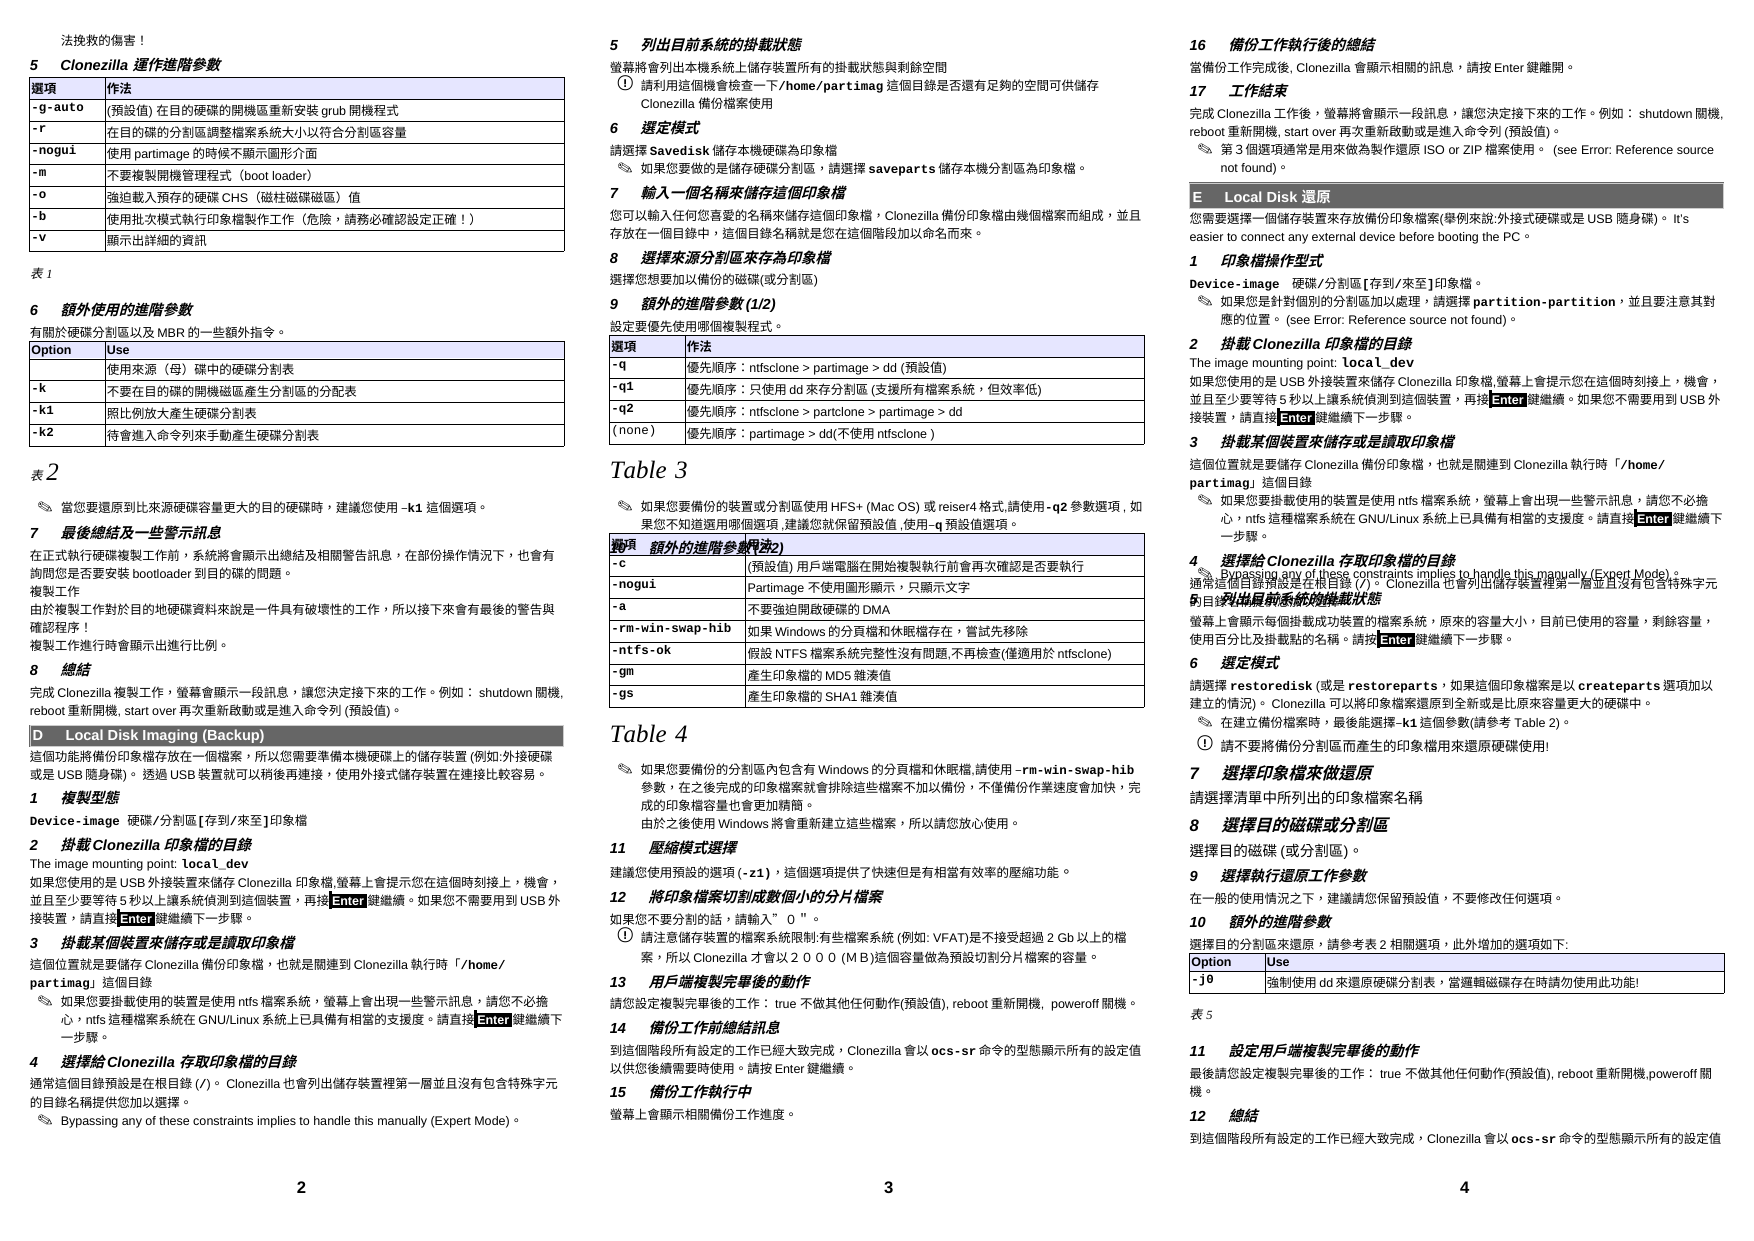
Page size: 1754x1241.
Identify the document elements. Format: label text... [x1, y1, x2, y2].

table_cell -a [610, 599, 745, 620]
table_header 選項 [610, 534, 745, 555]
table_header 請不要將備份分割區而產生的印象檔用來還原硬碟使用! [1220, 736, 1724, 756]
subtitle 選定模式 [1189, 652, 1724, 673]
text 有關於硬碟分割區以及MBR的一些額外指令。 [29, 323, 564, 341]
text 螢幕將會列出本機系統上儲存裝置所有的掛載狀態與剩餘空間 [609, 58, 1144, 76]
subtitle 選擇來源分割區來存為印象檔 [609, 246, 1144, 267]
table_header Option [1190, 954, 1265, 971]
table_header 選項 [610, 336, 685, 357]
table_cell 照比例放大產生硬碟分割表 [106, 403, 564, 424]
subtitle 用戶端複製完畢後的動作 [609, 970, 1144, 991]
table_cell -ntfs-ok [610, 643, 745, 663]
text Device-image 硬碟/分割區[存到/來至]印象檔 [29, 811, 564, 829]
table_cell 優先順序：ntfsclone > partimage > dd (預設值) [686, 358, 1144, 378]
table_cell -q1 [610, 379, 685, 400]
table_header 法挽救的傷害！ [61, 31, 564, 49]
table_header 請注意儲存裝置的檔案系統限制:有些檔案系統 (例如: VFAT)是不接受超過 2 Gb以上的檔案，所以Clonezilla 才會以２０００ (ＭＢ)這個容量做為預設切割分片檔案的容量。 [641, 928, 1144, 966]
table_cell -c [610, 556, 745, 576]
table_cell (預設值) 在目的硬碟的開機區重新安裝grub開機程式 [106, 100, 564, 121]
table_header ✎ [1189, 491, 1220, 545]
subtitle 掛載Clonezilla印象檔的目錄 [29, 833, 564, 854]
subtitle 額外的進階參數 [1189, 911, 1724, 932]
text 到這個階段所有設定的工作已經大致完成，Clonezilla會以ocs-sr命令的型態顯示所有的設定值以供您後續需要時使用。請按Enter鍵繼續。 [609, 1041, 1144, 1077]
table_header ✎ [610, 159, 641, 178]
text 螢幕上會顯示相關備份工作進度。 [609, 1105, 1144, 1123]
table_header 作法 [686, 336, 1144, 357]
text The image mounting point: local_dev [1189, 357, 1724, 372]
subtitle 備份工作執行中 [609, 1081, 1144, 1102]
text 表 5 [1189, 1005, 1724, 1023]
text 螢幕上會顯示每個掛載成功裝置的檔案系統，原來的容量大小，目前已使用的容量，剩餘容量，使用百分比及掛載點的名稱。請按 Enter 鍵繼續下一步驟。 [1189, 612, 1724, 648]
table_cell 產生印象檔的MD5雜湊值 [746, 665, 1144, 685]
table_header ✎ [1189, 140, 1220, 177]
text 請您設定複製完畢後的工作： true 不做其他任何動作(預設值), reboot重新開機, poweroff關機。 [609, 994, 1144, 1012]
table_header 選項 [30, 78, 105, 99]
subtitle 列出目前系統的掛載狀態 [1189, 588, 1724, 609]
table_cell -q2 [610, 401, 685, 422]
table_cell 強制使用dd來還原硬碟分割表，當邏輯磁碟存在時請勿使用此功能! [1266, 972, 1724, 993]
text 2 3 4 [30, 1178, 1722, 1197]
subtitle 總結 [29, 658, 564, 679]
table_cell -q [610, 358, 685, 378]
table_header ✎ [1189, 292, 1220, 328]
text 選擇您想要加以備份的磁碟(或分割區) [609, 270, 1144, 288]
table_cell [30, 360, 105, 380]
table_cell 不要強迫開啟硬碟的DMA [746, 599, 1144, 620]
table_header  [610, 928, 641, 966]
subtitle 額外的進階參數 (1/2) [609, 293, 1144, 314]
table_header 如果您要備份的裝置或分割區使用HFS+ (Mac OS) 或reiser4格式,請使用-q2參數選項 , 如果您不知道選用哪個選項 ,建議您就保留預設值 ,使用–q預設值選項。 [641, 496, 1144, 533]
text 通常這個目錄預設是在根目錄 (/)。 Clonezilla也會列出儲存裝置裡第一層並且沒有包含特殊字元的目錄名稱提供您加以選擇。 [29, 1074, 564, 1111]
subtitle 印象檔操作型式 [1189, 250, 1724, 271]
text 請選擇清單中所列出的印象檔案名稱 [1189, 787, 1724, 808]
table_header 如果您要做的是儲存硬碟分割區，請選擇saveparts儲存本機分割區為印象檔。 [641, 159, 1144, 178]
table_cell 不要複製開機管理程式（boot loader） [106, 165, 564, 186]
text 最後請您設定複製完畢後的工作： true 不做其他任何動作(預設值), reboot重新開機,poweroff關機。 [1189, 1064, 1724, 1100]
table_header ✎ [1189, 713, 1220, 731]
text 這個功能將備份印象檔存放在一個檔案，所以您需要準備本機硬碟上的儲存裝置 (例如:外接硬碟或是USB隨身碟)。 透過USB裝置就可以稍後再連接，使用外接式儲存裝置在連接比較容易。 [29, 747, 564, 783]
table_cell 不要在目的碟的開機磁區產生分割區的分配表 [106, 381, 564, 402]
text 您需要選擇一個儲存裝置來存放備份印象檔案(舉例來說:外接式硬碟或是USB 隨身碟)。 It’s easier to connect any external device before booting the PC。 [1189, 209, 1724, 246]
text 完成Clonezilla工作後，螢幕將會顯示一段訊息，讓您決定接下來的工作。例如： shutdown關機, reboot重新開機, start over再次重新啟動或是進入命令列 (預設值)。 [1189, 104, 1724, 140]
table_header 如果您要掛載使用的裝置是使用ntfs檔案系統，螢幕上會出現一些警示訊息，請您不必擔心，ntfs這種檔案系統在GNU/Linux系統上已具備有相當的支援度。請直接 Enter 鍵繼續下一步驟。 [61, 992, 564, 1046]
table_header Use [106, 342, 564, 358]
table_header ✎ [30, 992, 61, 1046]
table_cell -gm [610, 665, 745, 685]
table_header 如果您是針對個別的分割區加以處理，請選擇partition-partition，並且要注意其對應的位置。 (see 錯誤：找不到參照來源)。 [1220, 292, 1724, 328]
table_header ✎ [610, 760, 641, 832]
table_cell -gs [610, 686, 745, 707]
table_header ✎ [30, 1111, 61, 1129]
table_cell 強迫載入預存的硬碟CHS（磁柱磁碟磁區）值 [106, 187, 564, 208]
text 建議您使用預設的選項 (-z1)，這個選項提供了快速但是有相當有效率的壓縮功能。 [609, 861, 1144, 882]
table_header 作法 [106, 78, 564, 99]
table_cell -k2 [30, 425, 105, 446]
text 如果您使用的是USB外接裝置來儲存Clonezilla 印象檔,螢幕上會提示您在這個時刻接上，機會，並且至少要等待5秒以上讓系統偵測到這個裝置，再接 Enter 鍵繼續。如果您不需要用到USB外接裝置，請直接 Enter 鍵繼續下一步驟。 [29, 873, 564, 927]
table_header [30, 31, 61, 49]
text The image mounting point: local_dev [29, 857, 564, 873]
table_cell -rm-win-swap-hib [610, 621, 745, 642]
subtitle 設定用戶端複製完畢後的動作 [1189, 1040, 1724, 1061]
text 複製工作進行時會顯示出進行比例。 [29, 636, 564, 654]
table_cell 優先順序：只使用dd來存分割區 (支援所有檔案系統，但效率低) [686, 379, 1144, 400]
subtitle 選定模式 [609, 116, 1144, 137]
text 選擇目的分割區來還原，請參考表2 相關選項，此外增加的選項如下: [1189, 935, 1724, 953]
table_cell -b [30, 209, 105, 229]
text 如果您不要分割的話，請輸入”０＂。 [609, 910, 1144, 928]
text Table 3 [609, 456, 1144, 484]
text 選擇目的磁碟 (或分割區)。 [1189, 839, 1724, 861]
table_header 用法 [746, 534, 1144, 555]
text 這個位置就是要儲存Clonezilla備份印象檔，也就是關連到Clonezilla執行時「/home/partimag」這個目錄 [1189, 454, 1724, 491]
subtitle Local Disk Imaging (Backup) [31, 726, 563, 746]
subtitle 掛載某個裝置來儲存或是讀取印象檔 [29, 931, 564, 952]
text 由於複製工作對於目的地硬碟資料來說是一件具有破壞性的工作，所以接下來會有最後的警告與確認程序！ [29, 600, 564, 636]
subtitle 額外使用的進階參數 [29, 299, 564, 320]
subtitle 列出目前系統的掛載狀態 [609, 34, 1144, 55]
text 請選擇Savedisk儲存本機硬碟為印象檔 [609, 140, 1144, 159]
subtitle 壓縮模式選擇 [609, 837, 1144, 858]
table_cell (預設值) 用戶端電腦在開始複製執行前會再次確認是否要執行 [746, 556, 1144, 576]
text 在一般的使用情況之下，建議請您保留預設值，不要修改任何選項。 [1189, 889, 1724, 907]
table_header Bypassing any of these constraints implies to handle this manually (Expert Mode)。 [1220, 565, 1724, 583]
table_header ✎ [1189, 565, 1220, 583]
table_header 在建立備份檔案時，最後能選擇–k1這個參數(請參考 Table 2)。 [1220, 713, 1724, 731]
table_cell 如果Windows的分頁檔和休眠檔存在，嘗試先移除 [746, 621, 1144, 642]
subtitle 輸入一個名稱來儲存這個印象檔 [609, 182, 1144, 203]
table_cell -k1 [30, 403, 105, 424]
table_cell 使用partimage的時候不顯示圖形介面 [106, 144, 564, 164]
table_cell -k [30, 381, 105, 402]
text 複製工作 [29, 582, 564, 600]
table_cell 假設NTFS檔案系統完整性沒有問題,不再檢查(僅適用於ntfsclone) [746, 643, 1144, 663]
text 如果您使用的是USB外接裝置來儲存Clonezilla 印象檔,螢幕上會提示您在這個時刻接上，機會，並且至少要等待5秒以上讓系統偵測到這個裝置，再接 Enter 鍵繼續。如果您不需要用到USB外接裝置，請直接 Enter 鍵繼續下一步驟。 [1189, 372, 1724, 426]
table_header Use [1266, 954, 1724, 971]
text 請選擇 restoredisk (或是 restoreparts，如果這個印象檔案是以 createparts選項加以建立的情況)。 Clonezilla 可以將印象檔案還原到全新或是比原來容量更大的硬碟中。 [1189, 676, 1724, 712]
subtitle 選擇執行還原工作參數 [1189, 865, 1724, 886]
table_cell -v [30, 231, 105, 251]
table_header  [610, 76, 641, 112]
table_cell -g-auto [30, 100, 105, 121]
subtitle 選擇印象檔來做還原 [1189, 760, 1724, 784]
table_header ✎ [610, 496, 641, 533]
text 完成Clonezilla複製工作，螢幕會顯示一段訊息，讓您決定接下來的工作。例如： shutdown關機, reboot重新開機, start over再次重新啟動或是進入命令列 (預設值)。 [29, 682, 564, 719]
text Table 4 [609, 720, 1144, 747]
subtitle 複製型態 [29, 787, 564, 808]
subtitle Local Disk 還原 [1190, 184, 1723, 208]
table_cell -nogui [30, 144, 105, 164]
subtitle 最後總結及一些警示訊息 [29, 521, 564, 543]
table_header ✎ [30, 498, 61, 517]
table_cell 優先順序：partimage > dd(不使用ntfsclone ) [686, 423, 1144, 444]
subtitle 總結 [1189, 1104, 1724, 1126]
text 表 1 [29, 264, 564, 282]
table_header Bypassing any of these constraints implies to handle this manually (Expert Mode)。 [61, 1111, 564, 1129]
text 這個位置就是要儲存Clonezilla備份印象檔，也就是關連到Clonezilla執行時「/home/partimag」這個目錄 [29, 955, 564, 992]
text 到這個階段所有設定的工作已經大致完成，Clonezilla會以ocs-sr命令的型態顯示所有的設定值以供您後續需要時使用。請按Enter鍵繼續。 [1189, 1128, 1724, 1147]
table_cell Partimage 不使用圖形顯示，只顯示文字 [746, 577, 1144, 598]
table_cell 待會進入命令列來手動產生硬碟分割表 [106, 425, 564, 446]
table_cell 使用來源（母）碟中的硬碟分割表 [106, 360, 564, 380]
table_header 請利用這個機會檢查一下/home/partimag 這個目錄是否還有足夠的空間可供儲存Clonezilla 備份檔案使用 [641, 76, 1144, 112]
table_header 第３個選項通常是用來做為製作還原 ISO or ZIP檔案使用。 (see 錯誤：找不到參照來源)。 [1220, 140, 1724, 177]
table_cell 顯示出詳細的資訊 [106, 231, 564, 251]
text 在正式執行硬碟複製工作前，系統將會顯示出總結及相關警告訊息，在部份操作情況下，也會有詢問您是否要安裝 bootloader到目的碟的問題。 [29, 546, 564, 582]
table_cell (none) [610, 423, 685, 444]
table_cell -r [30, 122, 105, 142]
table_cell -j0 [1190, 972, 1265, 993]
table_header 如果您要掛載使用的裝置是使用ntfs檔案系統，螢幕上會出現一些警示訊息，請您不必擔心，ntfs這種檔案系統在GNU/Linux系統上已具備有相當的支援度。請直接 Enter 鍵繼續下一步驟。 [1220, 491, 1724, 545]
subtitle 掛載某個裝置來儲存或是讀取印象檔 [1189, 431, 1724, 452]
table_cell 優先順序：ntfsclone > partclone > partimage > dd [686, 401, 1144, 422]
table_header 當您要還原到比來源硬碟容量更大的目的硬碟時，建議您使用 –k1 這個選項。 [61, 498, 564, 517]
table_cell -m [30, 165, 105, 186]
table_cell -nogui [610, 577, 745, 598]
subtitle 選擇給Clonezilla 存取印象檔的目錄 [29, 1050, 564, 1071]
text 設定要優先使用哪個複製程式。 [609, 317, 1144, 335]
table_header Option [30, 342, 105, 358]
subtitle 選擇給Clonezilla存取印象檔的目錄 [1189, 549, 1724, 565]
table_cell 產生印象檔的SHA1雜湊值 [746, 686, 1144, 707]
subtitle Clonezilla 運作進階參數 [29, 53, 564, 74]
text Device-image 硬碟/分割區[存到/來至]印象檔。 [1189, 274, 1724, 292]
subtitle 備份工作執行後的總結 [1189, 34, 1724, 55]
subtitle 工作結束 [1189, 80, 1724, 101]
text 當備份工作完成後, Clonezilla 會顯示相關的訊息，請按Enter鍵離開。 [1189, 58, 1724, 76]
subtitle 備份工作前總結訊息 [609, 1016, 1144, 1038]
table_header 如果您要備份的分割區內包含有Windows的分頁檔和休眠檔,請使用 –rm-win-swap-hib 參數，在之後完成的印象檔案就會排除這些檔案不加以備份，不僅備份作業速度會加快，完成的印象檔容量也會更加精簡。 由於之後使用Windows將會重新建立這些檔案，所以請您放心使用。 [641, 760, 1144, 832]
subtitle 選擇目的磁碟或分割區 [1189, 812, 1724, 836]
table_cell 使用批次模式執行印象檔製作工作（危險，請務必確認設定正確！） [106, 209, 564, 229]
subtitle 將印象檔案切割成數個小的分片檔案 [609, 886, 1144, 907]
table_cell -o [30, 187, 105, 208]
table_header  [1189, 736, 1220, 756]
table_cell 在目的碟的分割區調整檔案系統大小以符合分割區容量 [106, 122, 564, 142]
text 表 2 [29, 458, 564, 486]
text 您可以輸入任何您喜愛的名稱來儲存這個印象檔，Clonezilla備份印象檔由幾個檔案而組成，並且存放在一個目錄中，這個目錄名稱就是您在這個階段加以命名而來。 [609, 206, 1144, 242]
